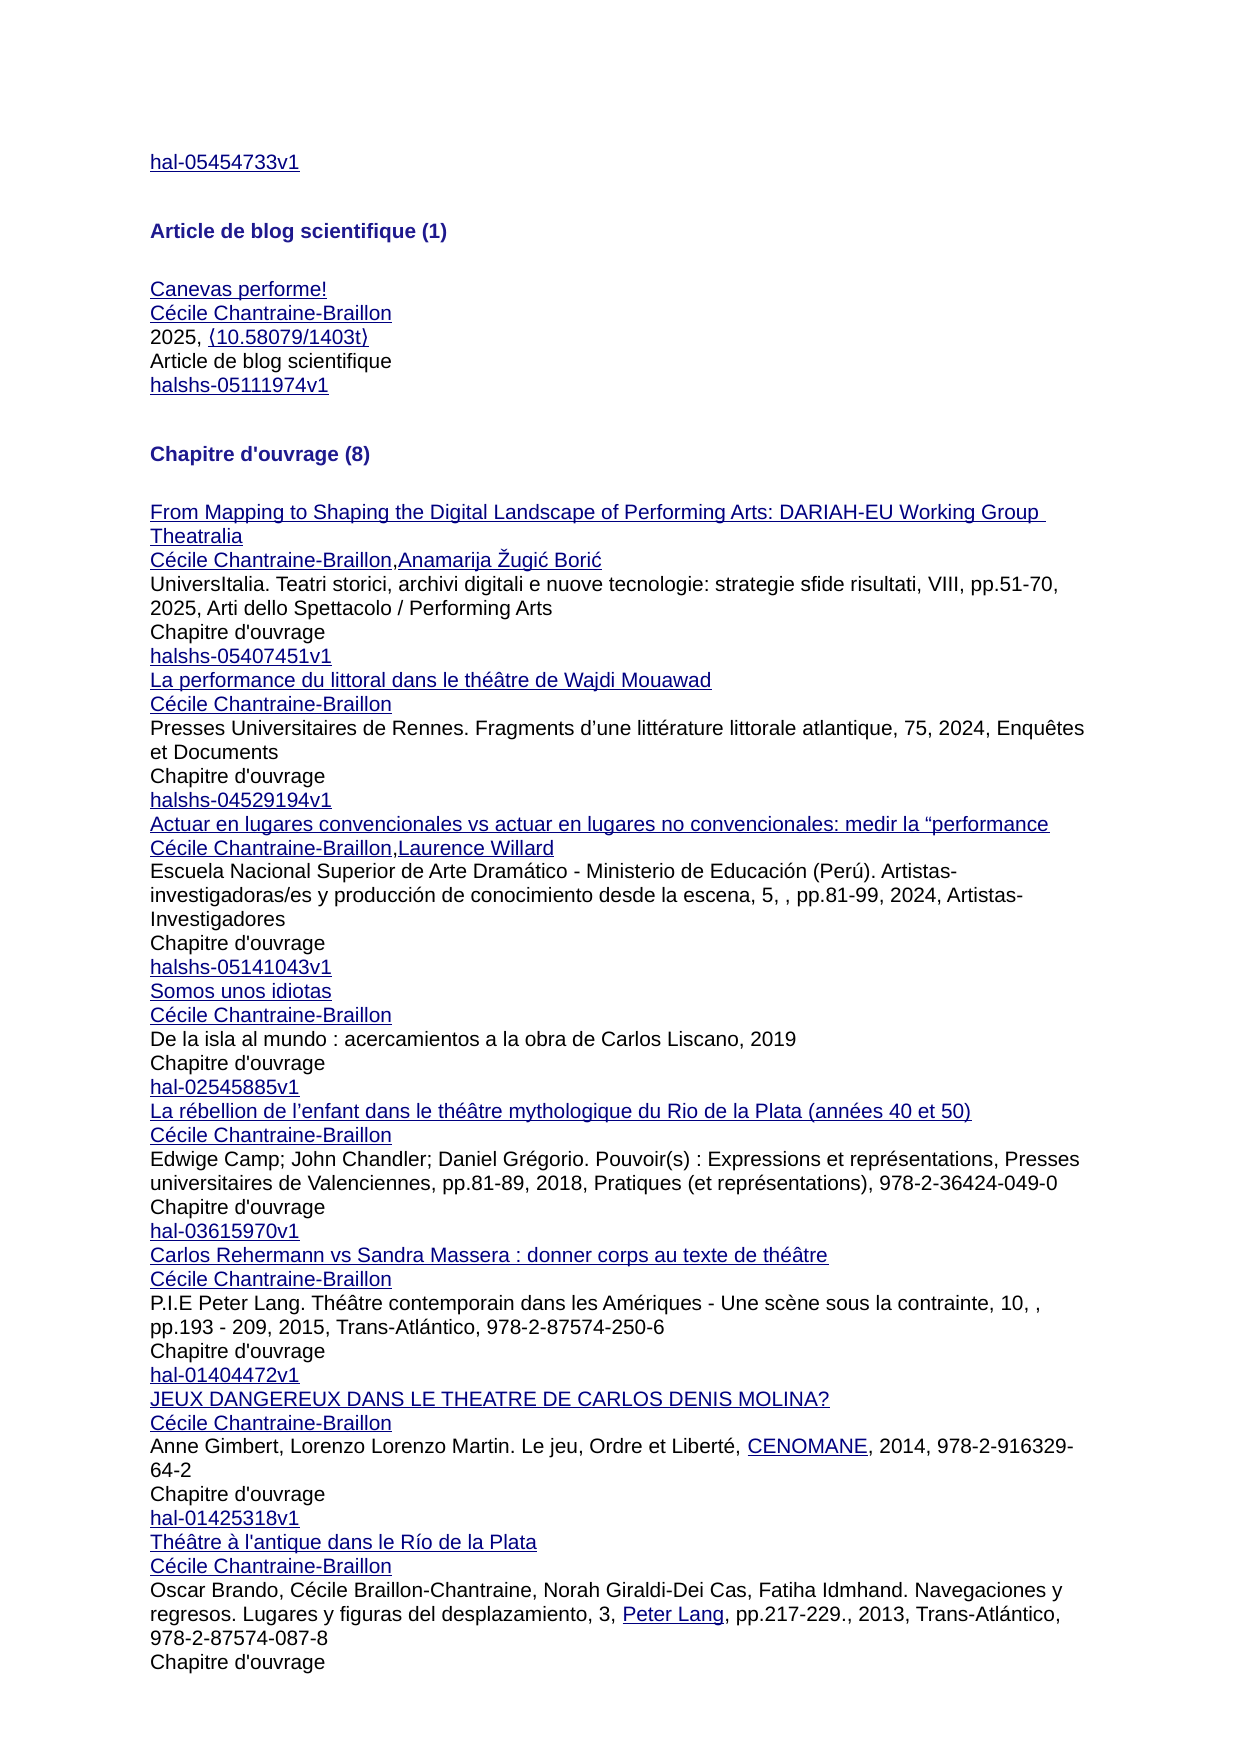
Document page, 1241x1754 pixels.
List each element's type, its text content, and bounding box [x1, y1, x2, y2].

table_cell Théâtre à l'antique dans le Río de la Plata Cécile Chantraine-Braillon Oscar Brando, Cécile Braillon-Chantraine, Norah Giraldi-Dei Cas, Fatiha Idmhand. Navegaciones y regresos. Lugares y figuras del desplazamiento, 3, Peter Lang, pp.217-229., 2013, Trans-Atlántico, 978-2-87574-087-8 Chapitre d'ouvrage [150, 1530, 1090, 1674]
table_header From Mapping to Shaping the Digital Landscape of Performing Arts: DARIAH-EU Working Group Theatralia Cécile Chantraine-Braillon,Anamarija Žugić Borić UniversItalia. Teatri storici, archivi digitali e nuove tecnologie: strategie sfide risultati, VIII, pp.51-70, 2025, Arti dello Spettacolo / Performing Arts Chapitre d'ouvrage halshs-05407451v1 [150, 500, 1090, 668]
table_cell JEUX DANGEREUX DANS LE THEATRE DE CARLOS DENIS MOLINA? Cécile Chantraine-Braillon Anne Gimbert, Lorenzo Lorenzo Martin. Le jeu, Ordre et Liberté, CENOMANE, 2014, 978-2-916329-64-2 Chapitre d'ouvrage hal-01425318v1 [150, 1386, 1090, 1530]
table_cell La rébellion de l’enfant dans le théâtre mythologique du Rio de la Plata (années 40 et 50) Cécile Chantraine-Braillon Edwige Camp; John Chandler; Daniel Grégorio. Pouvoir(s) : Expressions et représentations, Presses universitaires de Valenciennes, pp.81-89, 2018, Pratiques (et représentations), 978-2-36424-049-0 Chapitre d'ouvrage hal-03615970v1 [150, 1099, 1090, 1243]
table_cell Carlos Rehermann vs Sandra Massera : donner corps au texte de théâtre Cécile Chantraine-Braillon P.I.E Peter Lang. Théâtre contemporain dans les Amériques - Une scène sous la contrainte, 10, , pp.193 - 209, 2015, Trans-Atlántico, 978-2-87574-250-6 Chapitre d'ouvrage hal-01404472v1 [150, 1243, 1090, 1386]
table_cell La performance du littoral dans le théâtre de Wajdi Mouawad Cécile Chantraine-Braillon Presses Universitaires de Rennes. Fragments d’une littérature littorale atlantique, 75, 2024, Enquêtes et Documents Chapitre d'ouvrage halshs-04529194v1 [150, 668, 1090, 811]
table_cell Actuar en lugares convencionales vs actuar en lugares no convencionales: medir la “performance Cécile Chantraine-Braillon,Laurence Willard Escuela Nacional Superior de Arte Dramático - Ministerio de Educación (Perú). Artistas-investigadoras/es y producción de conocimiento desde la escena, 5, , pp.81-99, 2024, Artistas-Investigadores Chapitre d'ouvrage halshs-05141043v1 [150, 811, 1090, 979]
subtitle Article de blog scientifique (1) [150, 219, 1090, 243]
table_cell Somos unos idiotas Cécile Chantraine-Braillon De la isla al mundo : acercamientos a la obra de Carlos Liscano, 2019 Chapitre d'ouvrage hal-02545885v1 [150, 979, 1090, 1099]
table_header hal-05454733v1 [150, 150, 1090, 174]
table_header Canevas performe! Cécile Chantraine-Braillon 2025, ⟨10.58079/1403t⟩ Article de blog scientifique halshs-05111974v1 [150, 277, 1090, 397]
subtitle Chapitre d'ouvrage (8) [150, 442, 1090, 466]
